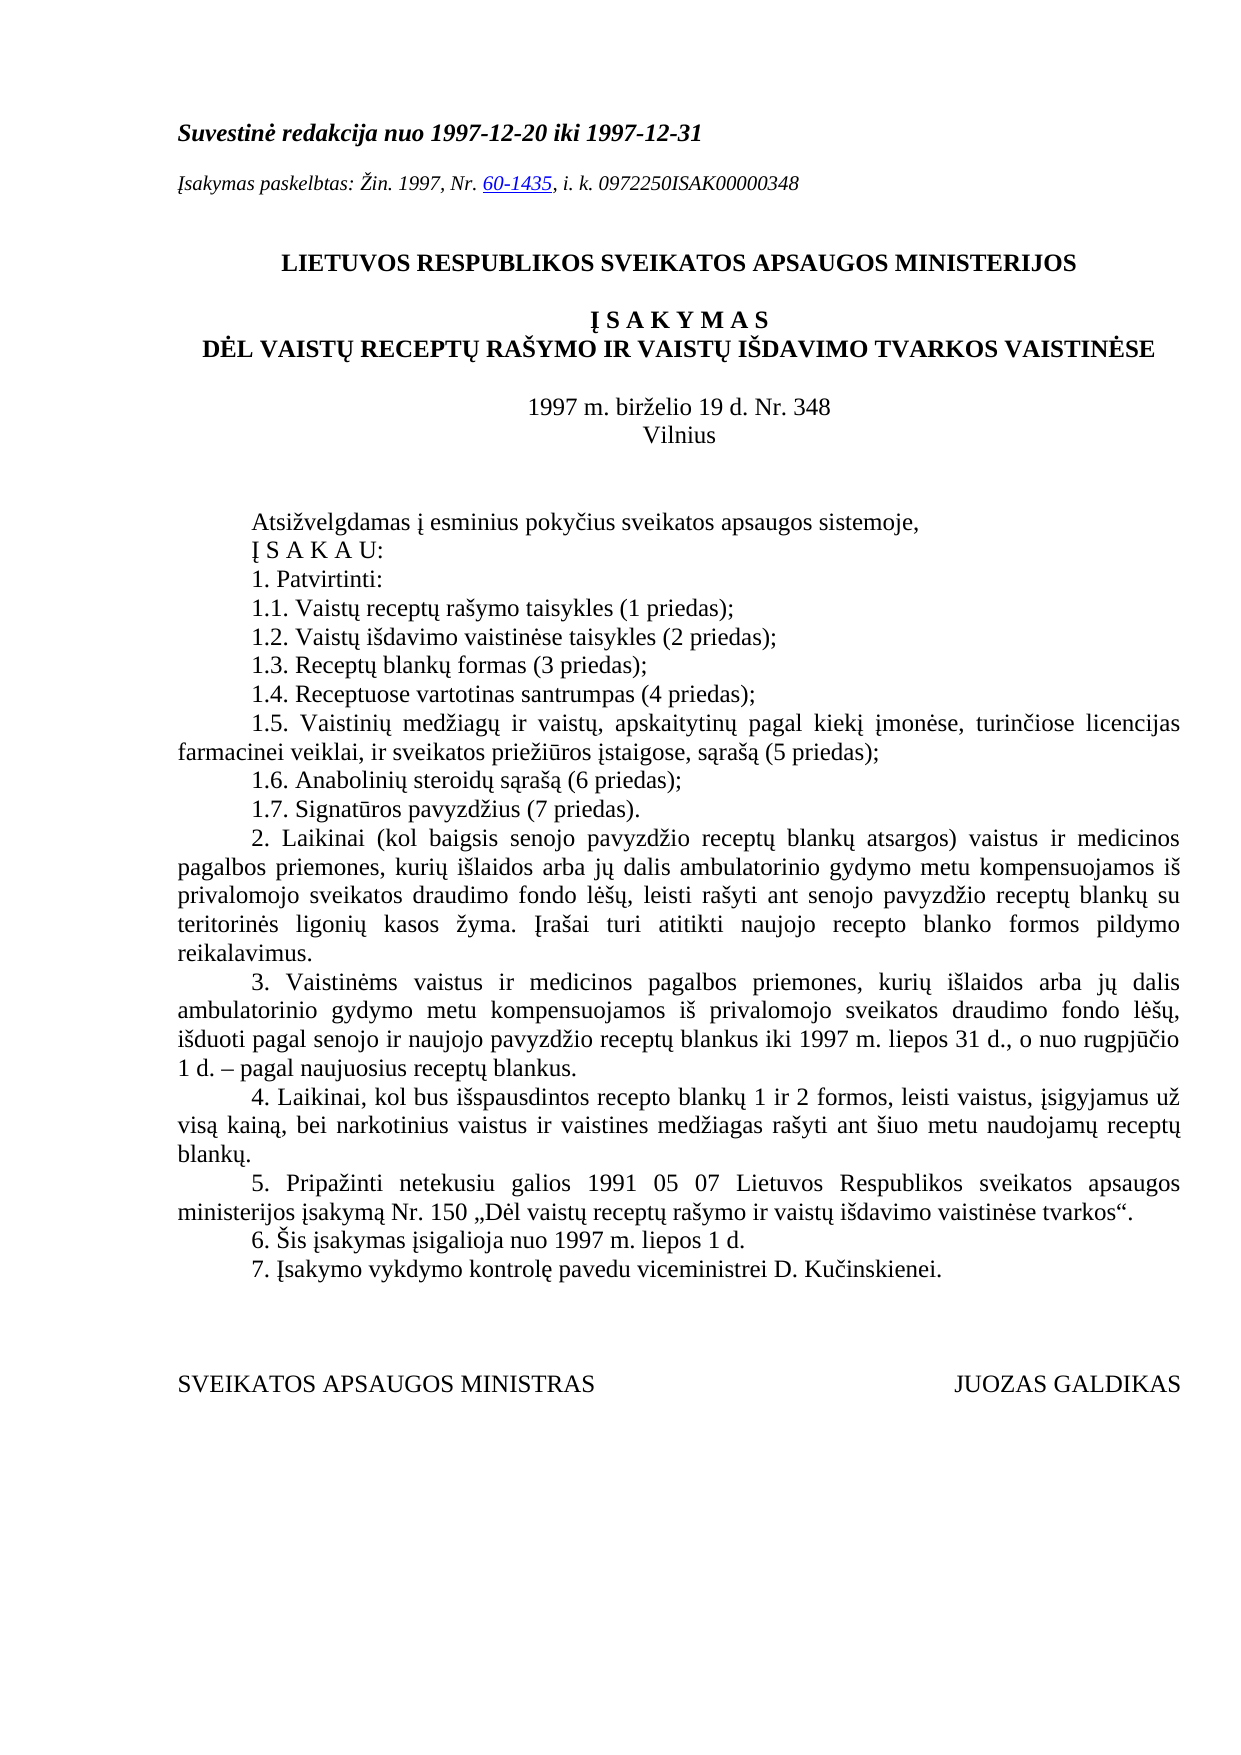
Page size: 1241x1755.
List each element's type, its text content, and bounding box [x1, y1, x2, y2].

text 6. Šis įsakymas įsigalioja nuo 1997 m. liepos 1 d. [177, 1225, 1181, 1254]
text 5. Pripažinti netekusiu galios 1991 05 07 Lietuvos Respublikos sveikatos apsaugos ministerijos įsakymą Nr. 150 „Dėl vaistų receptų rašymo ir vaistų išdavimo vaistinėse tvarkos“. [177, 1168, 1181, 1225]
text 1.2. Vaistų išdavimo vaistinėse taisykles (2 priedas); [177, 622, 1181, 650]
text 3. Vaistinėms vaistus ir medicinos pagalbos priemones, kurių išlaidos arba jų dalis ambulatorinio gydymo metu kompensuojamos iš privalomojo sveikatos draudimo fondo lėšų, išduoti pagal senojo ir naujojo pavyzdžio receptų blankus iki 1997 m. liepos 31 d., o nuo rugpjūčio 1 d. – pagal naujuosius receptų blankus. [177, 967, 1181, 1082]
text ĮSAKAU: [177, 535, 1181, 564]
text 1.4. Receptuose vartotinas santrumpas (4 priedas); [177, 679, 1181, 708]
text Į S A K Y M A S [177, 305, 1181, 334]
text 2. Laikinai (kol baigsis senojo pavyzdžio receptų blankų atsargos) vaistus ir medicinos pagalbos priemones, kurių išlaidos arba jų dalis ambulatorinio gydymo metu kompensuojamos iš privalomojo sveikatos draudimo fondo lėšų, leisti rašyti ant senojo pavyzdžio receptų blankų su teritorinės ligonių kasos žyma. Įrašai turi atitikti naujojo recepto blanko formos pildymo reikalavimus. [177, 823, 1181, 967]
text Suvestinė redakcija nuo 1997-12-20 iki 1997-12-31 [177, 118, 1181, 147]
text 1. Patvirtinti: [177, 564, 1181, 593]
text 1.5. Vaistinių medžiagų ir vaistų, apskaitytinų pagal kiekį įmonėse, turinčiose licencijas farmacinei veiklai, ir sveikatos priežiūros įstaigose, sąrašą (5 priedas); [177, 708, 1181, 765]
text 1997 m. birželio 19 d. Nr. 348 [177, 392, 1181, 420]
text 4. Laikinai, kol bus išspausdintos recepto blankų 1 ir 2 formos, leisti vaistus, įsigyjamus už visą kainą, bei narkotinius vaistus ir vaistines medžiagas rašyti ant šiuo metu naudojamų receptų blankų. [177, 1082, 1181, 1168]
text Įsakymas paskelbtas: Žin. 1997, Nr. 60-1435, i. k. 0972250ISAK00000348 [177, 171, 1181, 195]
text SVEIKATOS APSAUGOS MINISTRAS JUOZAS GALDIKAS [177, 1369, 1181, 1398]
text LIETUVOS RESPUBLIKOS SVEIKATOS APSAUGOS MINISTERIJOS [177, 248, 1181, 277]
text 1.7. Signatūros pavyzdžius (7 priedas). [177, 794, 1181, 823]
text 1.6. Anabolinių steroidų sąrašą (6 priedas); [177, 765, 1181, 794]
text 1.3. Receptų blankų formas (3 priedas); [177, 650, 1181, 679]
text 1.1. Vaistų receptų rašymo taisykles (1 priedas); [177, 593, 1181, 622]
text 7. Įsakymo vykdymo kontrolę pavedu viceministrei D. Kučinskienei. [177, 1254, 1181, 1283]
text Atsižvelgdamas į esminius pokyčius sveikatos apsaugos sistemoje, [177, 507, 1181, 535]
text DĖL VAISTŲ RECEPTŲ RAŠYMO IR VAISTŲ IŠDAVIMO TVARKOS VAISTINĖSE [177, 334, 1181, 363]
text Vilnius [177, 420, 1181, 449]
